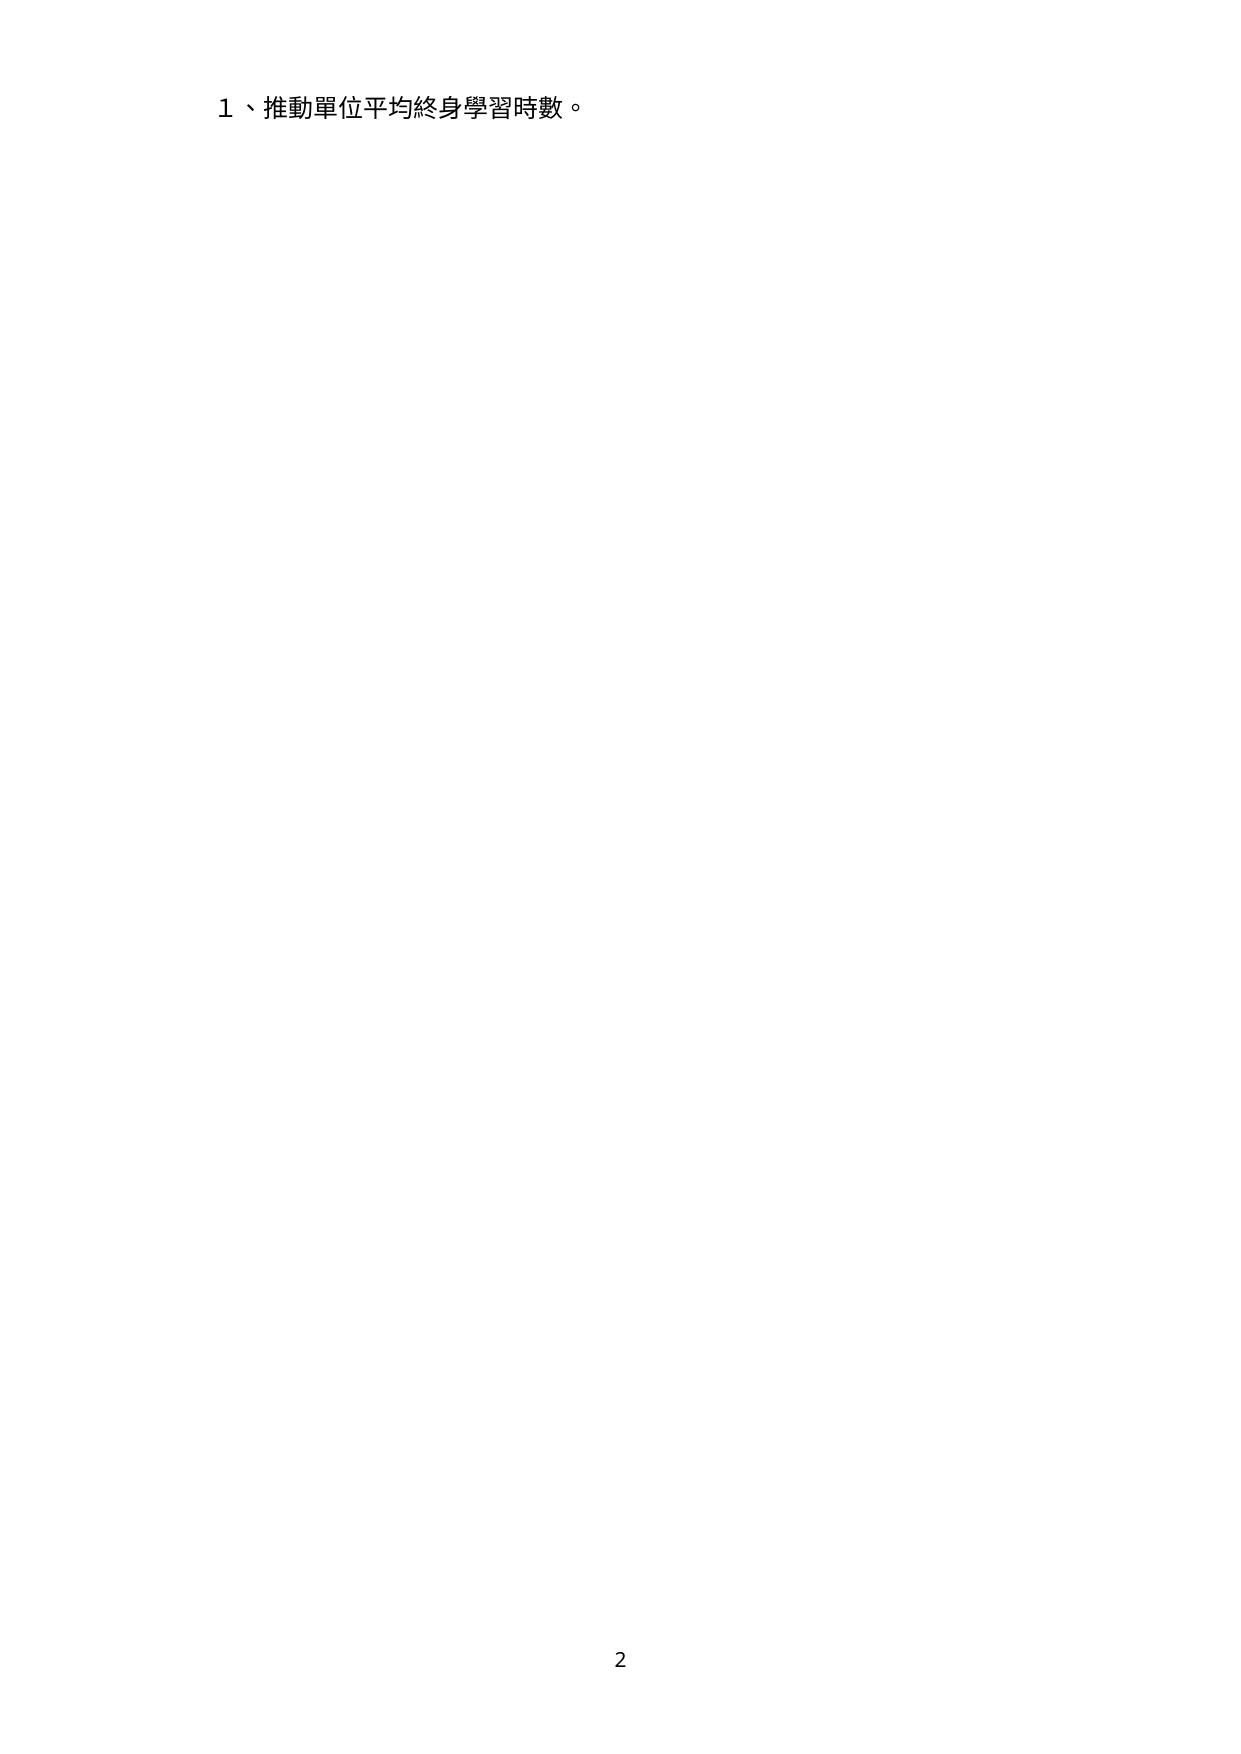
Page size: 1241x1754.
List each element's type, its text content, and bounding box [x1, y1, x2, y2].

text １、推動單位平均終身學習時數。 [214, 89, 1152, 125]
